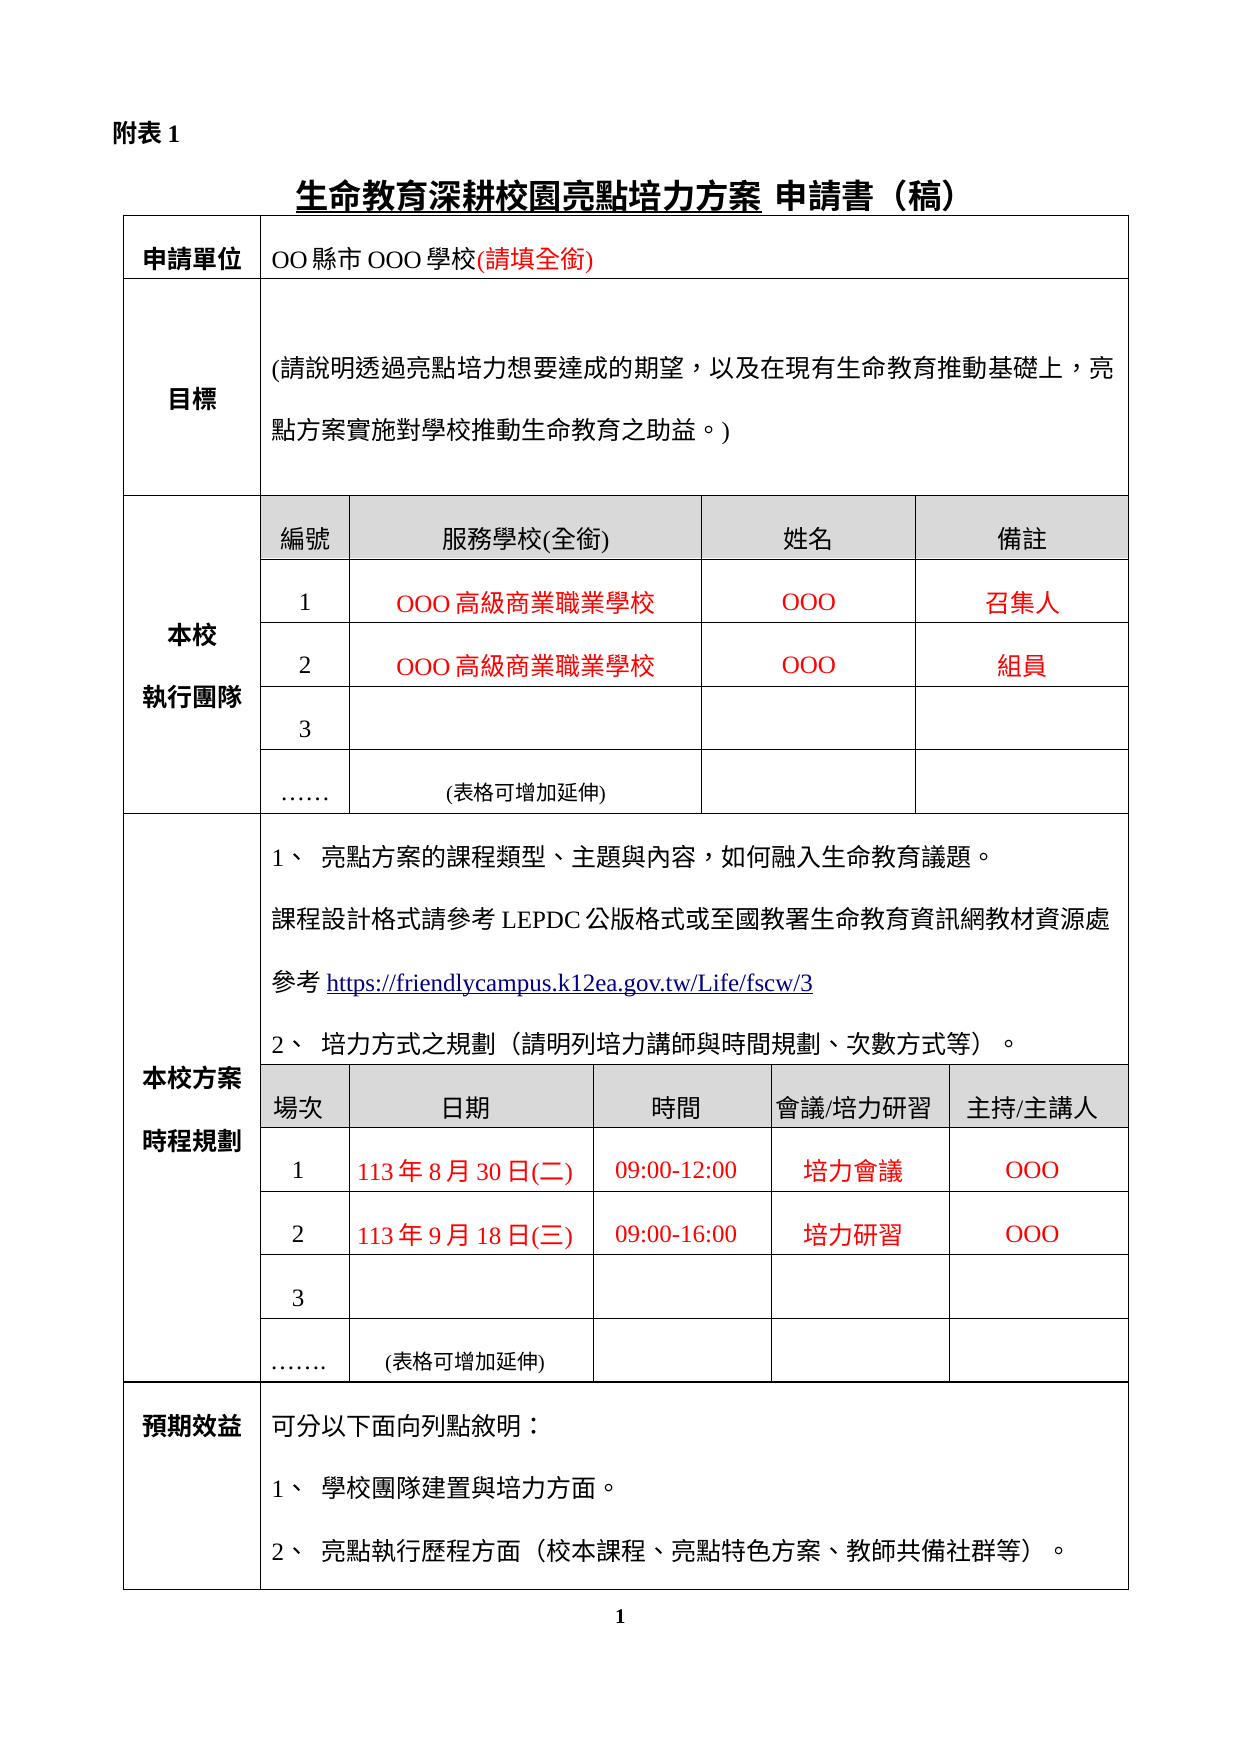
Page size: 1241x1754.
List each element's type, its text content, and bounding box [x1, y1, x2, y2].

table_cell 主持/主講人 [950, 1065, 1128, 1127]
table_cell 召集人 [916, 560, 1128, 622]
table_cell [594, 1319, 771, 1381]
table_cell [702, 750, 915, 813]
table_cell OOO [950, 1192, 1128, 1254]
table_cell 培力研習 [772, 1192, 949, 1254]
table_cell (表格可增加延伸) [350, 1319, 593, 1381]
table_cell [916, 750, 1128, 813]
table_cell 113年9月18日(三) [350, 1192, 593, 1254]
table_cell 會議/培力研習 [772, 1065, 949, 1127]
table_cell 3 [261, 687, 349, 749]
table_cell 1 [261, 1128, 349, 1191]
table_header 申請單位 [124, 216, 260, 278]
table_cell …… [261, 750, 349, 813]
table_cell OOO [702, 623, 915, 686]
table_cell OOO高級商業職業學校 [350, 560, 701, 622]
table_cell 2 [261, 623, 349, 686]
table_cell 1 [261, 560, 349, 622]
table_cell 本校方案 時程規劃 [124, 814, 260, 1381]
table_cell 編號 [261, 496, 349, 558]
table_cell [702, 687, 915, 749]
table_header OO縣市OOO學校(請填全銜) [261, 216, 1128, 278]
table_cell 組員 [916, 623, 1128, 686]
table_cell (請說明透過亮點培力想要達成的期望，以及在現有生命教育推動基礎上，亮點方案實施對學校推動生命教育之助益。) [261, 279, 1128, 495]
table_cell 服務學校(全銜) [350, 496, 701, 558]
table_cell 目標 [124, 279, 260, 495]
table_cell 亮點方案的課程類型、主題與內容，如何融入生命教育議題。 課程設計格式請參考LEPDC公版格式或至國教署生命教育資訊網教材資源處參考https://friendlycampus.k12ea.gov.tw/Life/fscw/3 培力方式之規劃（請明列培力講師與時間規劃、次數方式等）。 [261, 814, 1128, 1064]
table_cell OOO [702, 560, 915, 622]
table_cell [350, 1255, 593, 1318]
table_cell 時間 [594, 1065, 771, 1127]
table_cell [916, 687, 1128, 749]
table_cell 姓名 [702, 496, 915, 558]
table_cell 09:00-16:00 [594, 1192, 771, 1254]
table_cell 備註 [916, 496, 1128, 558]
table_cell 場次 [261, 1065, 349, 1127]
table_cell 預期效益 [124, 1383, 260, 1588]
text 附表1 [112, 89, 1128, 152]
table_cell [950, 1255, 1128, 1318]
table_cell 3 [261, 1255, 349, 1318]
table_cell 可分以下面向列點敘明： 學校團隊建置與培力方面。 亮點執行歷程方面（校本課程、亮點特色方案、教師共備社群等）。 亮點方案執行後對校內生命教育推動之影響。 (表格可自行延伸) [261, 1383, 1128, 1588]
table_cell (表格可增加延伸) [350, 750, 701, 813]
table_cell [772, 1319, 949, 1381]
table_cell 09:00-12:00 [594, 1128, 771, 1191]
table_cell [594, 1255, 771, 1318]
table_cell 培力會議 [772, 1128, 949, 1191]
table_cell 113年8月30日(二) [350, 1128, 593, 1191]
text 生命教育深耕校園亮點培力方案 申請書（稿） [142, 152, 1128, 214]
table_cell 2 [261, 1192, 349, 1254]
table_cell [950, 1319, 1128, 1381]
table_cell OOO [950, 1128, 1128, 1191]
table_cell [350, 687, 701, 749]
table_cell 本校 執行團隊 [124, 496, 260, 813]
table_cell 日期 [350, 1065, 593, 1127]
table_cell ……. [261, 1319, 349, 1381]
table_cell OOO高級商業職業學校 [350, 623, 701, 686]
table_cell [772, 1255, 949, 1318]
